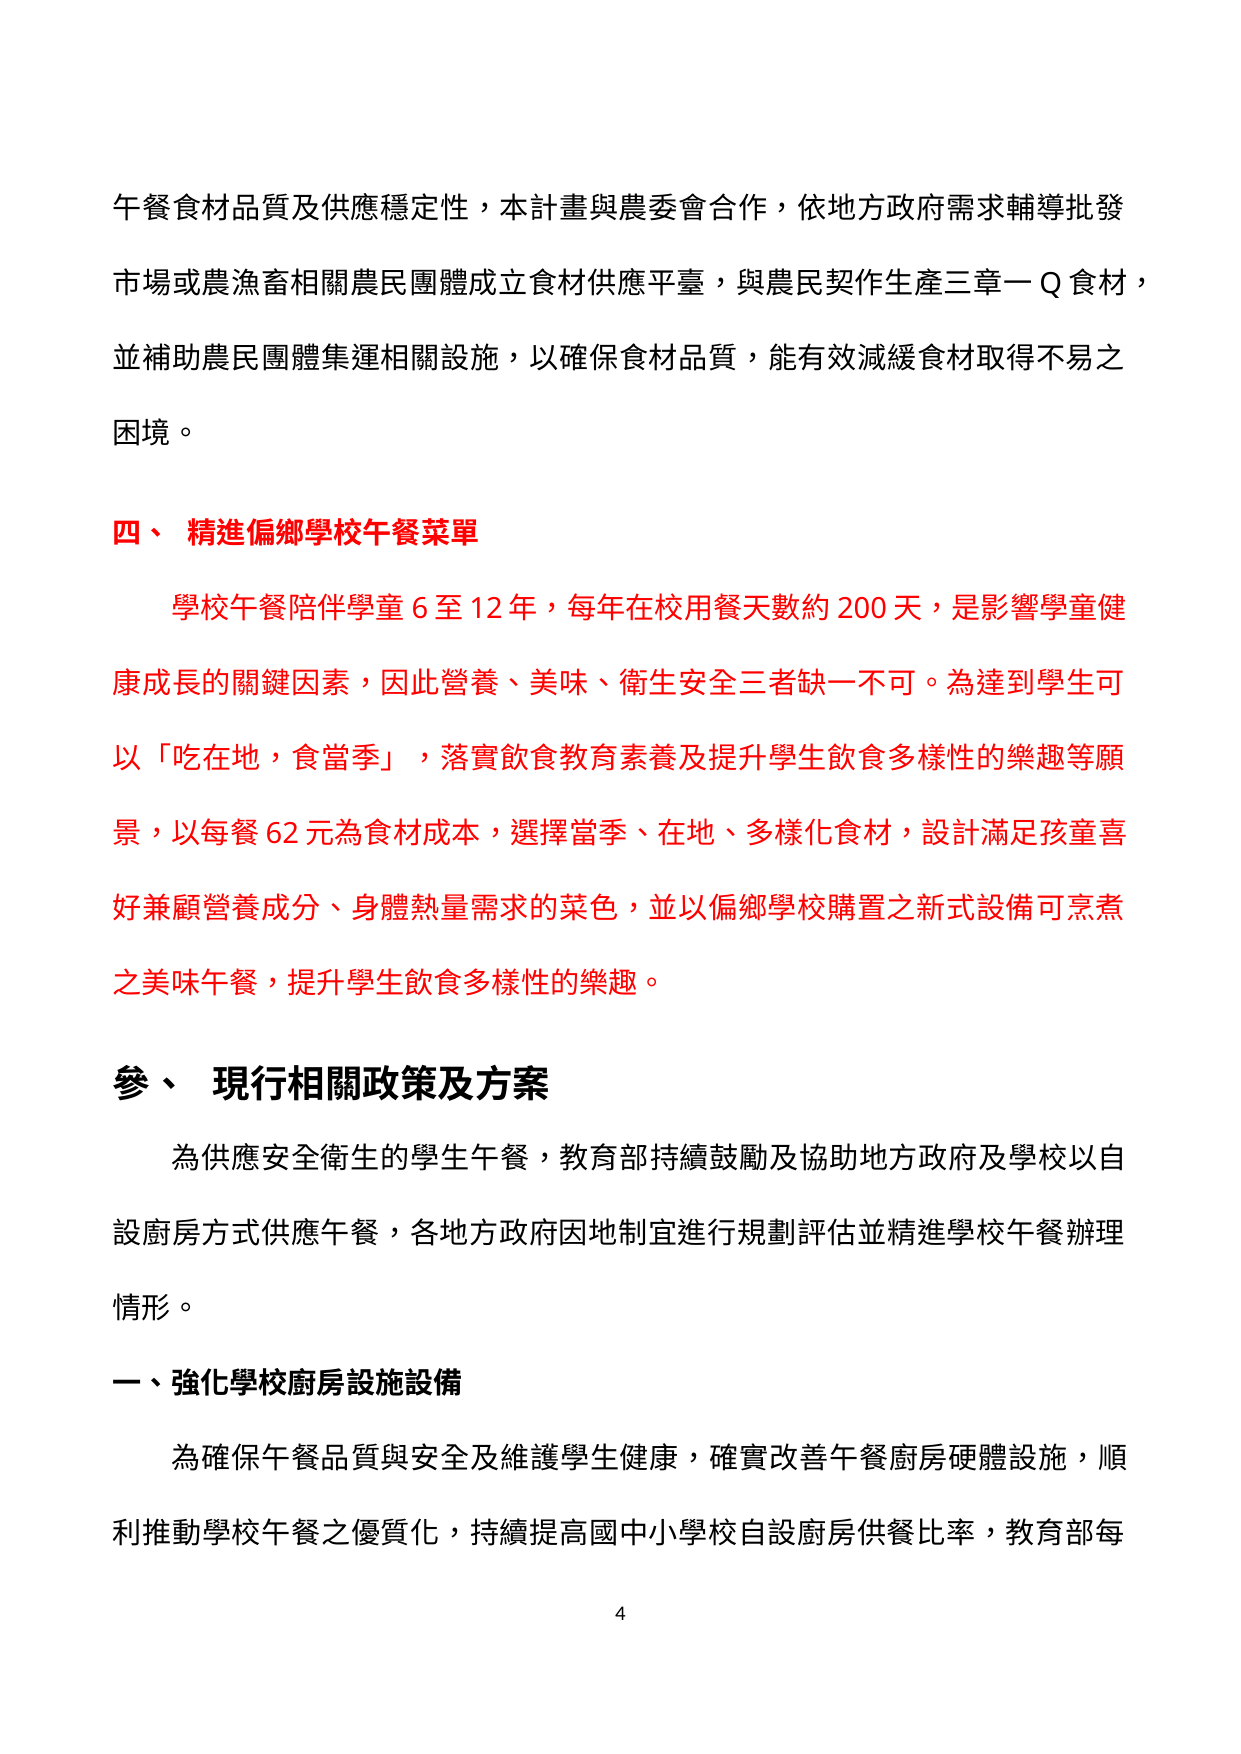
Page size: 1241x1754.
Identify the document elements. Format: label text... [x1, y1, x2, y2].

text 為確保午餐品質與安全及維護學生健康，確實改善午餐廚房硬體設施，順利推動學校午餐之優質化，持續提高國中小學校自設廚房供餐比率，教育部每 [112, 1412, 1128, 1562]
subtitle 一、強化學校廚房設施設備 [112, 1337, 1128, 1412]
list 學校午餐陪伴學童6至12年，每年在校用餐天數約200天，是影響學童健康成長的關鍵因素，因此營養、美味、衛生安全三者缺一不可。為達到學生可以「吃在地，食當季」，落實飲食教育素養及提升學生飲食多樣性的樂趣等願景，以每餐62元為食材成本，選擇當季、在地、多樣化食材，設計滿足孩童喜好兼顧營養成分、身體熱量需求的菜色，並以偏鄉學校購置之新式設備可烹煮之美味午餐，提升學生飲食多樣性的樂趣。 [112, 562, 1128, 1012]
subtitle 精進偏鄉學校午餐菜單 [112, 487, 1128, 562]
subtitle 現行相關政策及方案 [112, 1037, 1128, 1112]
list 學校午餐業務涉及諸多部會，包括教育部、衛福部、農委會，各有分司執掌，在第一線除了地方政府、學校、也需要與業者、農民通力合作。但因為地處偏鄉，風險與成本居高不下，往往容易出現食材供應斷鏈，根據108年請領章Q補助之校數占比，偏鄉學校僅68%，遠低於一般學校之90%，為提升學校午餐食材品質及供應穩定性，本計畫與農委會合作，依地方政府需求輔導批發市場或農漁畜相關農民團體成立食材供應平臺，與農民契作生產三章一Q食材，並補助農民團體集運相關設施，以確保食材品質，能有效減緩食材取得不易之困境。 [112, 162, 1128, 462]
text 為供應安全衛生的學生午餐，教育部持續鼓勵及協助地方政府及學校以自設廚房方式供應午餐，各地方政府因地制宜進行規劃評估並精進學校午餐辦理情形。 [112, 1112, 1128, 1337]
